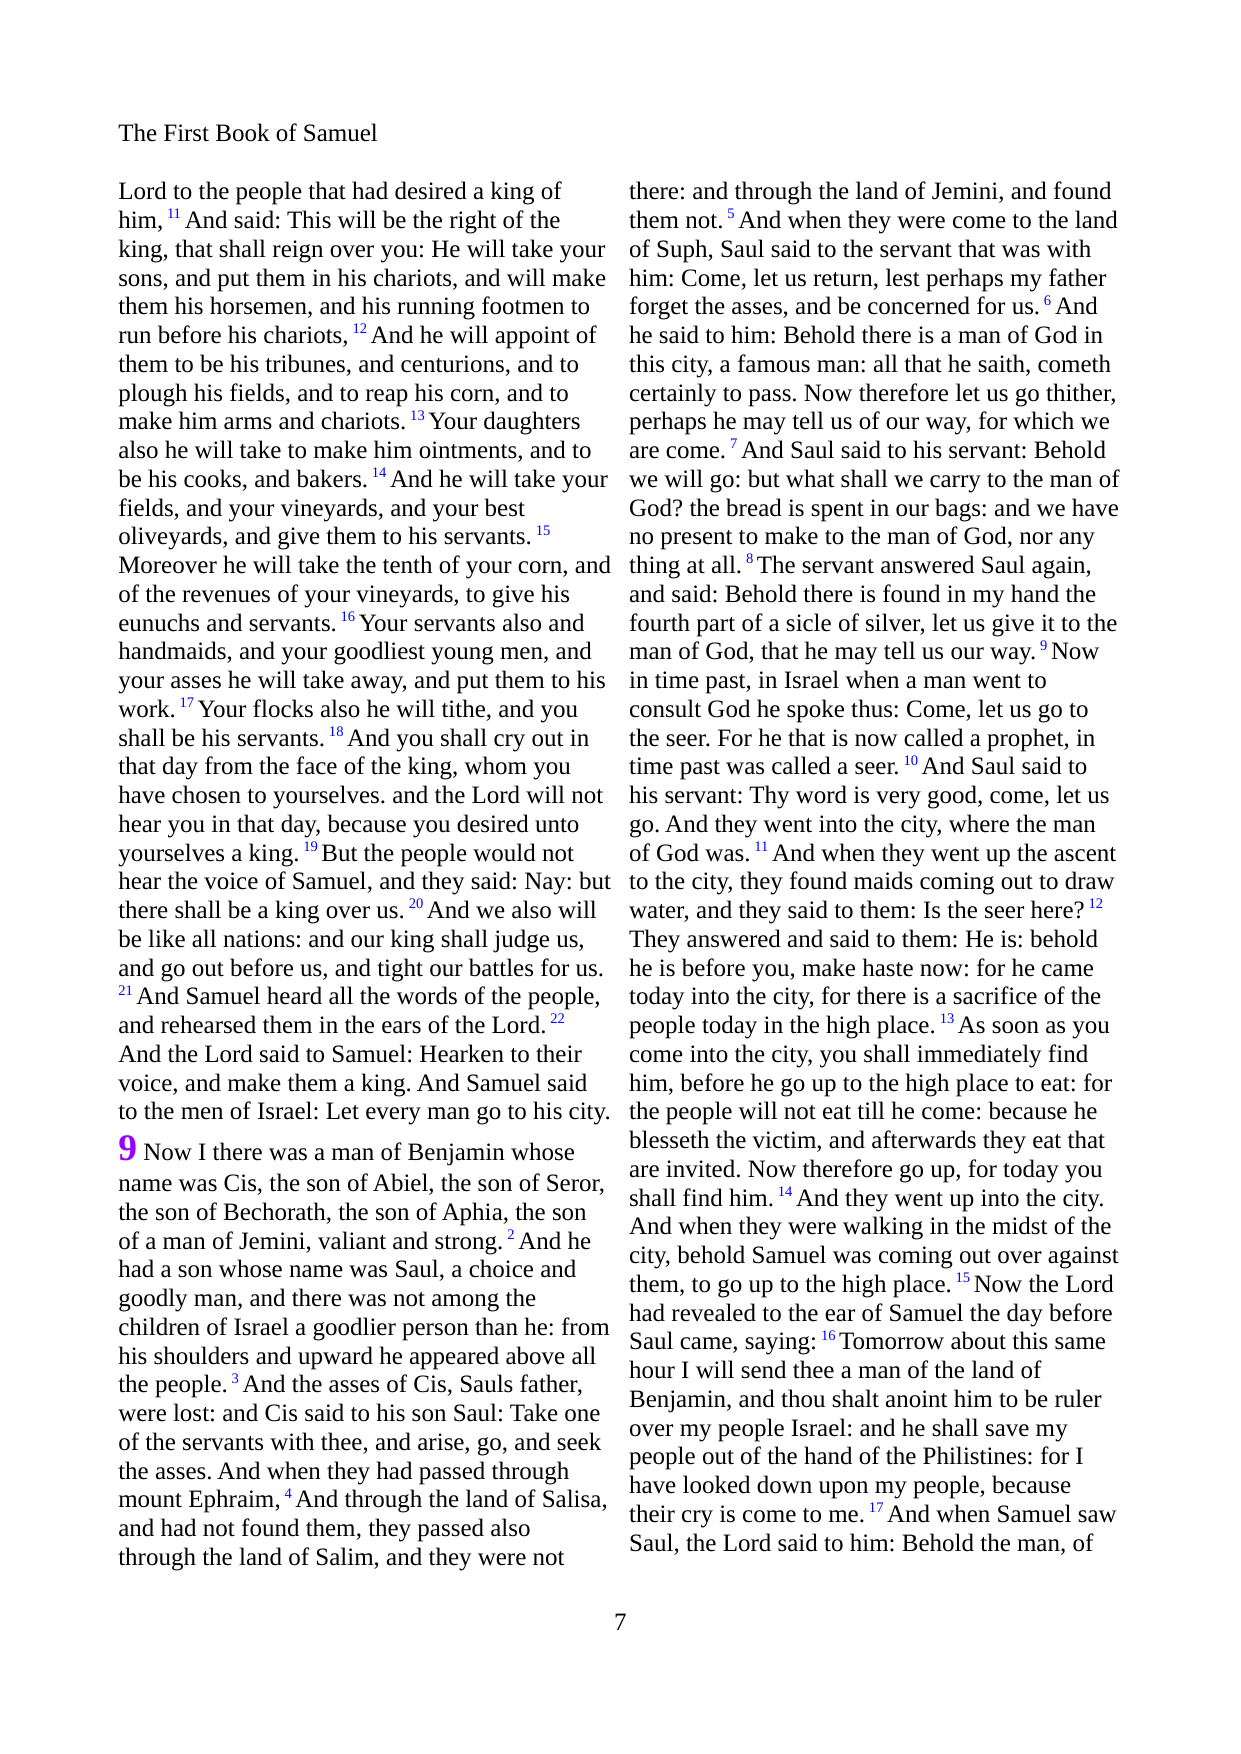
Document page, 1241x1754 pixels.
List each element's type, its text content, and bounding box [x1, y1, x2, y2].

text there: and through the land of Jemini, and found them not. 5 And when they were come to the land of Suph, Saul said to the servant that was with him: Come, let us return, lest perhaps my father forget the asses, and be concerned for us. 6 And he said to him: Behold there is a man of God in this city, a famous man: all that he saith, cometh certainly to pass. Now therefore let us go thither, perhaps he may tell us of our way, for which we are come. 7 And Saul said to his servant: Behold we will go: but what shall we carry to the man of God? the bread is spent in our bags: and we have no present to make to the man of God, nor any thing at all. 8 The servant answered Saul again, and said: Behold there is found in my hand the fourth part of a sicle of silver, let us give it to the man of God, that he may tell us our way. 9 Now in time past, in Israel when a man went to consult God he spoke thus: Come, let us go to the seer. For he that is now called a prophet, in time past was called a seer. 10 And Saul said to his servant: Thy word is very good, come, let us go. And they went into the city, where the man of God was. 11 And when they went up the ascent to the city, they found maids coming out to draw water, and they said to them: Is the seer here? 12 They answered and said to them: He is: behold he is before you, make haste now: for he came today into the city, for there is a sacrifice of the people today in the high place. 13 As soon as you come into the city, you shall immediately find him, before he go up to the high place to eat: for the people will not eat till he come: because he blesseth the victim, and afterwards they eat that are invited. Now therefore go up, for today you shall find him. 14 And they went up into the city. And when they were walking in the midst of the city, behold Samuel was coming out over against them, to go up to the high place. 15 Now the Lord had revealed to the ear of Samuel the day before Saul came, saying: 16 Tomorrow about this same hour I will send thee a man of the land of Benjamin, and thou shalt anoint him to be ruler over my people Israel: and he shall save my people out of the hand of the Philistines: for I have looked down upon my people, because their cry is come to me. 17 And when Samuel saw Saul, the Lord said to him: Behold the man, of [629, 176, 1122, 1556]
text Lord to the people that had desired a king of him, 11 And said: This will be the right of the king, that shall reign over you: He will take your sons, and put them in his chariots, and will make them his horsemen, and his running footmen to run before his chariots, 12 And he will appoint of them to be his tribunes, and centurions, and to plough his fields, and to reap his corn, and to make him arms and chariots. 13 Your daughters also he will take to make him ointments, and to be his cooks, and bakers. 14 And he will take your fields, and your vineyards, and your best oliveyards, and give them to his servants. 15 Moreover he will take the tenth of your corn, and of the revenues of your vineyards, to give his eunuchs and servants. 16 Your servants also and handmaids, and your goodliest young men, and your asses he will take away, and put them to his work. 17 Your flocks also he will tithe, and you shall be his servants. 18 And you shall cry out in that day from the face of the king, whom you have chosen to yourselves. and the Lord will not hear you in that day, because you desired unto yourselves a king. 19 But the people would not hear the voice of Samuel, and they said: Nay: but there shall be a king over us. 20 And we also will be like all nations: and our king shall judge us, and go out before us, and tight our battles for us. 21 And Samuel heard all the words of the people, and rehearsed them in the ears of the Lord. 22 And the Lord said to Samuel: Hearken to their voice, and make them a king. And Samuel said to the men of Israel: Let every man go to his city. [118, 176, 611, 1125]
text 9 Now I there was a man of Benjamin whose name was Cis, the son of Abiel, the son of Seror, the son of Bechorath, the son of Aphia, the son of a man of Jemini, valiant and strong. 2 And he had a son whose name was Saul, a choice and goodly man, and there was not among the children of Israel a goodlier person than he: from his shoulders and upward he appeared above all the people. 3 And the asses of Cis, Sauls father, were lost: and Cis said to his son Saul: Take one of the servants with thee, and arise, go, and seek the asses. And when they had passed through mount Ephraim, 4 And through the land of Salisa, and had not found them, they passed also through the land of Salim, and they were not [118, 1125, 611, 1571]
